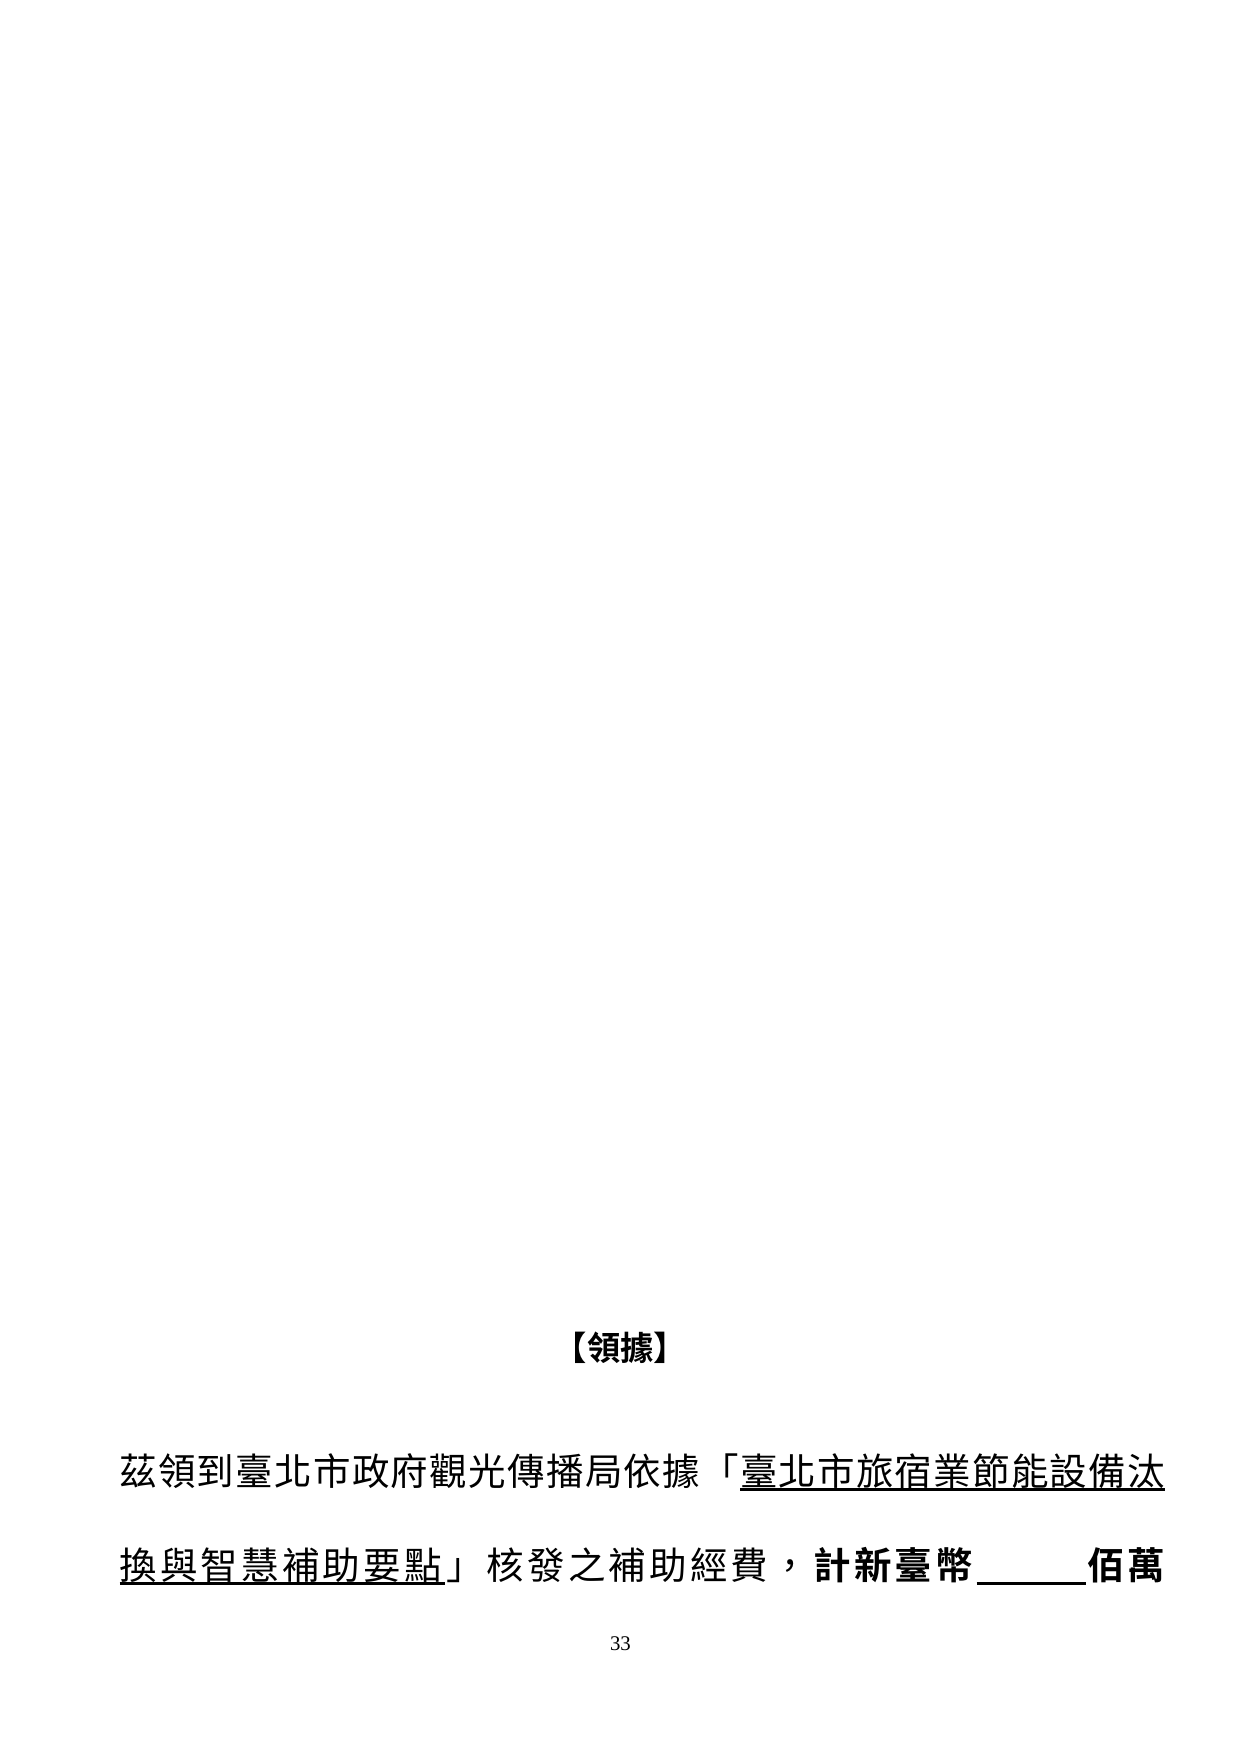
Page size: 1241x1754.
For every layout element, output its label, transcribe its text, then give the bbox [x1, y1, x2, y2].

text 茲領到臺北市政府觀光傳播局依據「臺北市旅宿業節能設備汰換與智慧補助要點」核發之補助經費，計新臺幣 佰萬 [119, 1427, 1165, 1584]
text 【領據】 [75, 1322, 1165, 1370]
